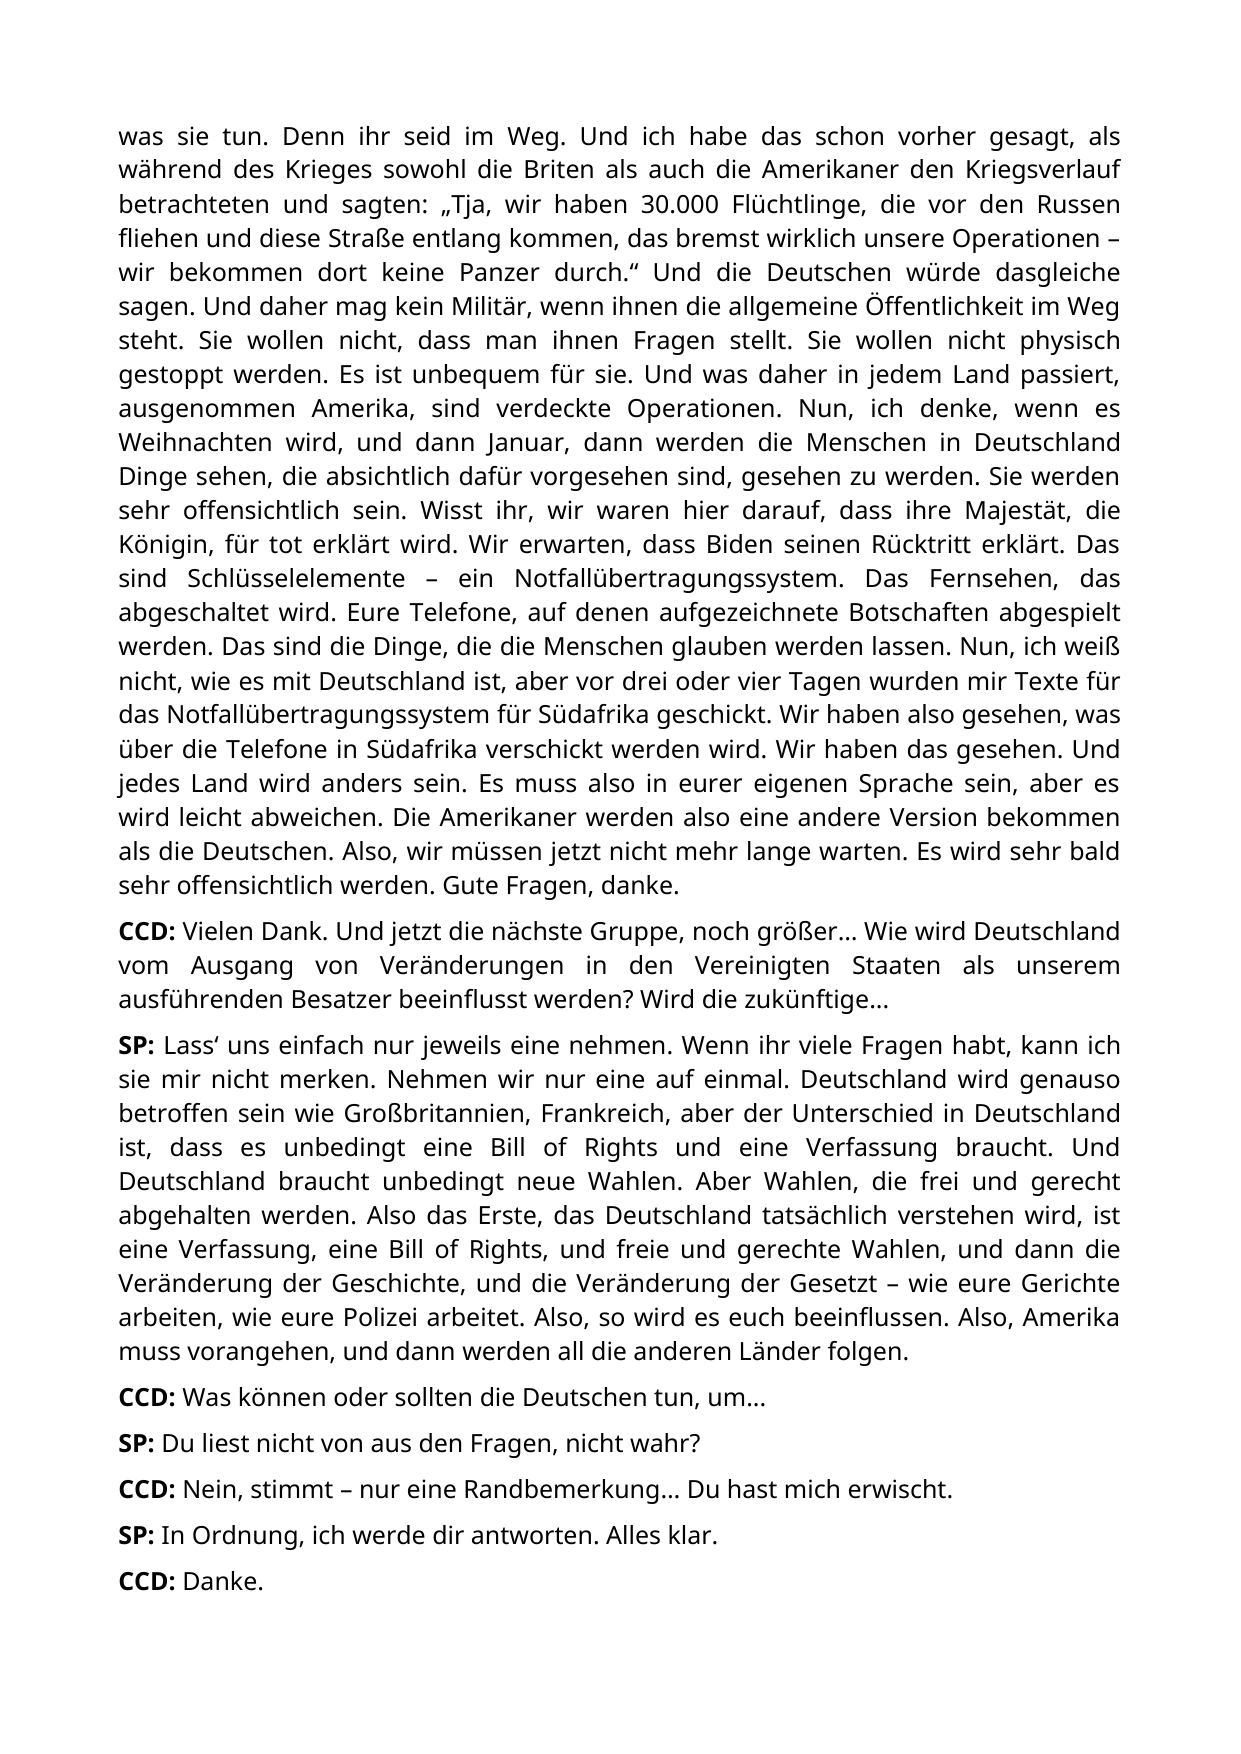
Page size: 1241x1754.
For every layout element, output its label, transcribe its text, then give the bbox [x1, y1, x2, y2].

text CCD: Was können oder sollten die Deutschen tun, um... [118, 1380, 1122, 1414]
text SP: In Ordnung, ich werde dir antworten. Alles klar. [118, 1518, 1122, 1552]
text CCD: Nein, stimmt – nur eine Randbemerkung… Du hast mich erwischt. [118, 1472, 1122, 1506]
text SP: Lass‘ uns einfach nur jeweils eine nehmen. Wenn ihr viele Fragen habt, kann ich sie mir nicht merken. Nehmen wir nur eine auf einmal. Deutschland wird genauso betroffen sein wie Großbritannien, Frankreich, aber der Unterschied in Deutschland ist, dass es unbedingt eine Bill of Rights und eine Verfassung braucht. Und Deutschland braucht unbedingt neue Wahlen. Aber Wahlen, die frei und gerecht abgehalten werden. Also das Erste, das Deutschland tatsächlich verstehen wird, ist eine Verfassung, eine Bill of Rights, und freie und gerechte Wahlen, und dann die Veränderung der Geschichte, und die Veränderung der Gesetzt – wie eure Gerichte arbeiten, wie eure Polizei arbeitet. Also, so wird es euch beeinflussen. Also, Amerika muss vorangehen, und dann werden all die anderen Länder folgen. [118, 1027, 1122, 1368]
text CCD: Vielen Dank. Und jetzt die nächste Gruppe, noch größer… Wie wird Deutschland vom Ausgang von Veränderungen in den Vereinigten Staaten als unserem ausführenden Besatzer beeinflusst werden? Wird die zukünftige... [118, 913, 1122, 1016]
text was sie tun. Denn ihr seid im Weg. Und ich habe das schon vorher gesagt, als während des Krieges sowohl die Briten als auch die Amerikaner den Kriegsverlauf betrachteten und sagten: „Tja, wir haben 30.000 Flüchtlinge, die vor den Russen fliehen und diese Straße entlang kommen, das bremst wirklich unsere Operationen – wir bekommen dort keine Panzer durch.“ Und die Deutschen würde dasgleiche sagen. Und daher mag kein Militär, wenn ihnen die allgemeine Öffentlichkeit im Weg steht. Sie wollen nicht, dass man ihnen Fragen stellt. Sie wollen nicht physisch gestoppt werden. Es ist unbequem für sie. Und was daher in jedem Land passiert, ausgenommen Amerika, sind verdeckte Operationen. Nun, ich denke, wenn es Weihnachten wird, und dann Januar, dann werden die Menschen in Deutschland Dinge sehen, die absichtlich dafür vorgesehen sind, gesehen zu werden. Sie werden sehr offensichtlich sein. Wisst ihr, wir waren hier darauf, dass ihre Majestät, die Königin, für tot erklärt wird. Wir erwarten, dass Biden seinen Rücktritt erklärt. Das sind Schlüsselelemente – ein Notfallübertragungssystem. Das Fernsehen, das abgeschaltet wird. Eure Telefone, auf denen aufgezeichnete Botschaften abgespielt werden. Das sind die Dinge, die die Menschen glauben werden lassen. Nun, ich weiß nicht, wie es mit Deutschland ist, aber vor drei oder vier Tagen wurden mir Texte für das Notfallübertragungssystem für Südafrika geschickt. Wir haben also gesehen, was über die Telefone in Südafrika verschickt werden wird. Wir haben das gesehen. Und jedes Land wird anders sein. Es muss also in eurer eigenen Sprache sein, aber es wird leicht abweichen. Die Amerikaner werden also eine andere Version bekommen als die Deutschen. Also, wir müssen jetzt nicht mehr lange warten. Es wird sehr bald sehr offensichtlich werden. Gute Fragen, danke. [118, 118, 1122, 902]
text SP: Du liest nicht von aus den Fragen, nicht wahr? [118, 1426, 1122, 1460]
text CCD: Danke. [118, 1564, 1122, 1598]
